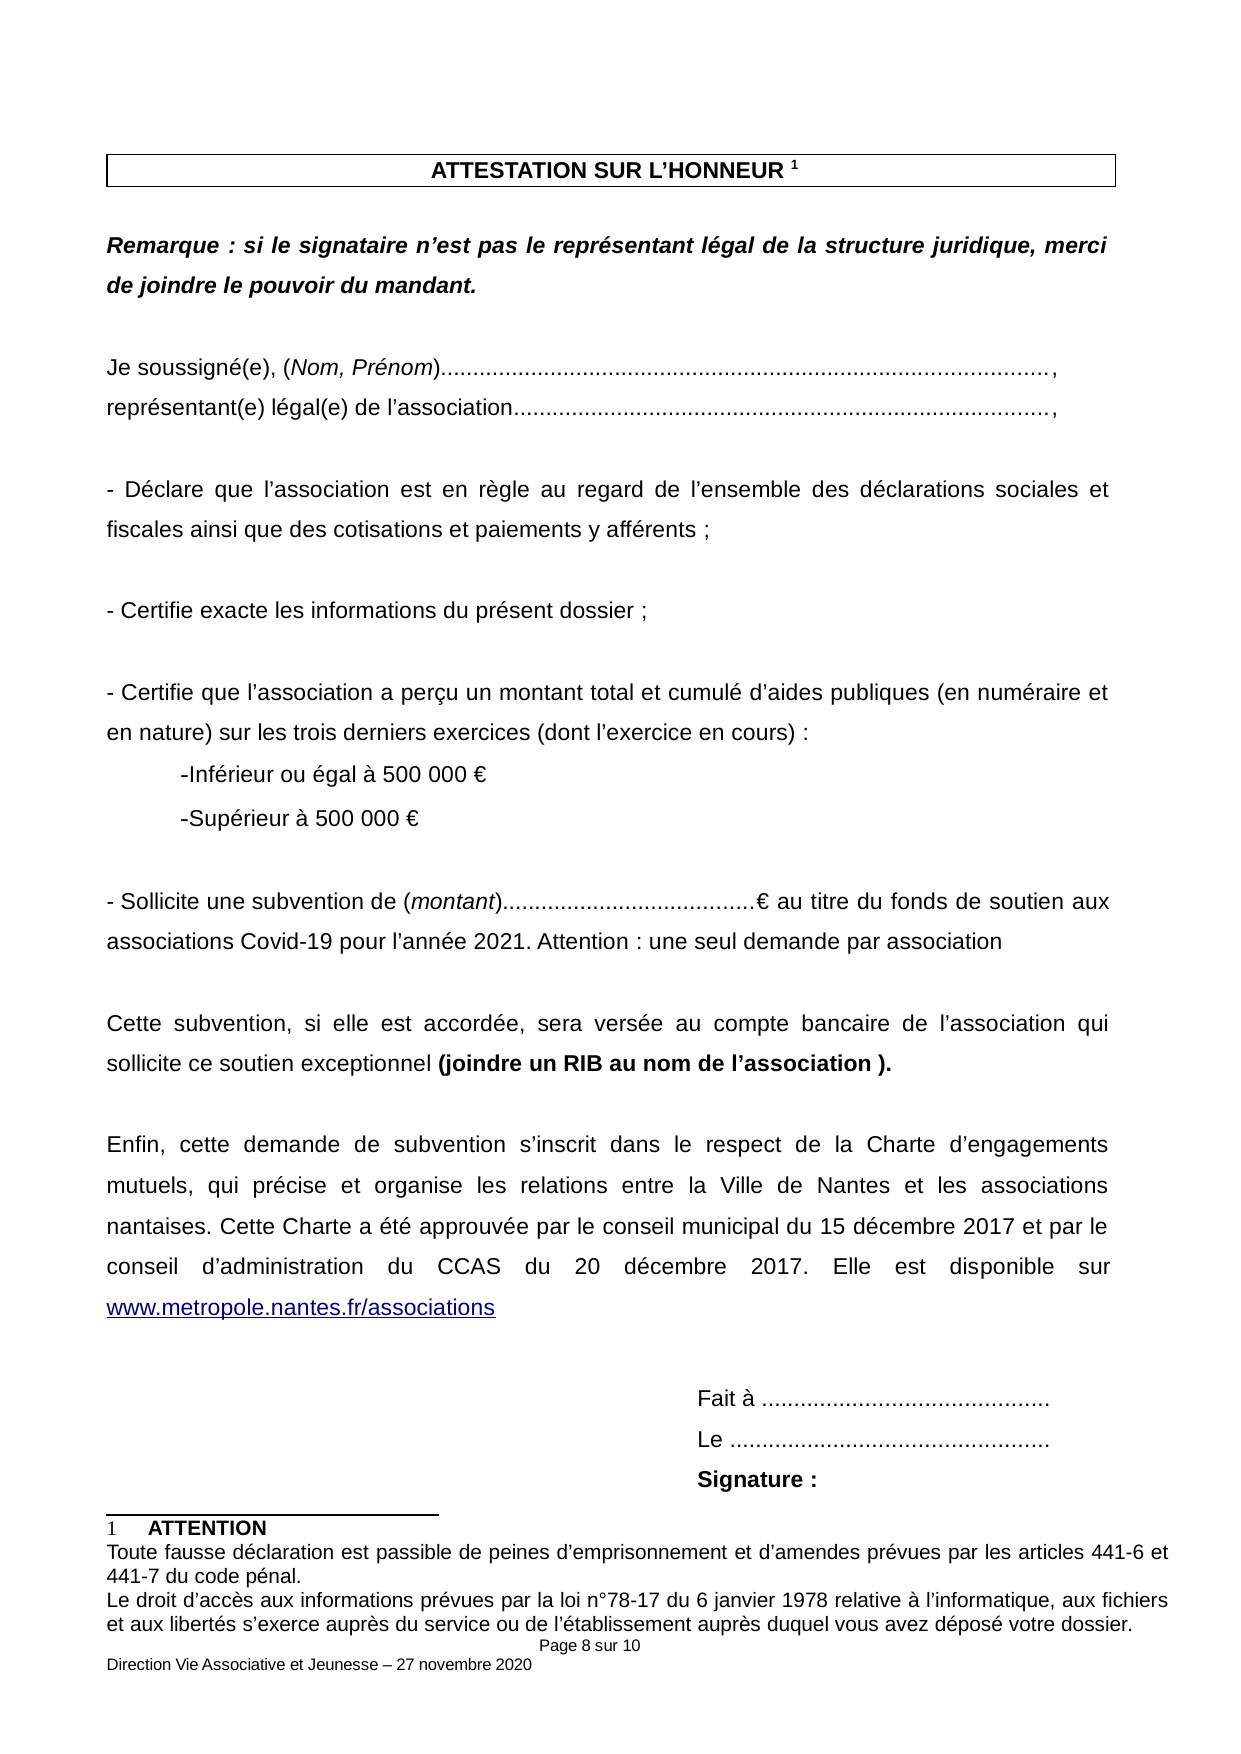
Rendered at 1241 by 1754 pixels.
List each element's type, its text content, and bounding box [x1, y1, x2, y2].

text - Sollicite une subvention de (montant) € au titre du fonds de soutien aux associations Covid-19 pour l’année 2021. Attention : une seul demande par association [106, 887, 1110, 955]
text Signature : [697, 1466, 1110, 1493]
text Cette subvention, si elle est accordée, sera versée au compte bancaire de l’association qui sollicite ce soutien exceptionnel (joindre un RIB au nom de l’association ). [106, 1009, 1110, 1077]
text Le droit d’accès aux informations prévues par la loi n°78-17 du 6 janvier 1978 relative à l’informatique, aux fichiers et aux libertés s’exerce auprès du service ou de l’établissement auprès duquel vous avez déposé votre dossier. [106, 1588, 1169, 1636]
text Je soussigné(e), (Nom, Prénom) , [106, 353, 1110, 380]
list Supérieur à 500 000 € [180, 803, 1110, 832]
list Inférieur ou égal à 500 000 € [180, 759, 1110, 788]
text Remarque : si le signataire n’est pas le représentant légal de la structure juridique, merci de joindre le pouvoir du mandant. [106, 231, 1110, 299]
text - Certifie exacte les informations du présent dossier ; [106, 597, 1110, 624]
text ATTESTATION SUR L’HONNEUR [108, 155, 1115, 186]
text Fait à [697, 1384, 1110, 1412]
text Enfin, cette demande de subvention s’inscrit dans le respect de la Charte d’engagements mutuels, qui précise et organise les relations entre la Ville de Nantes et les associations nantaises. Cette Charte a été approuvée par le conseil municipal du 15 décembre 2017 et par le conseil d’administration du CCAS du 20 décembre 2017. Elle est disponible sur www.metropole.nantes.fr/associations [106, 1131, 1110, 1320]
text Toute fausse déclaration est passible de peines d’emprisonnement et d’amendes prévues par les articles 441-6 et 441-7 du code pénal. [106, 1539, 1169, 1588]
text Le [697, 1425, 1110, 1452]
text ATTENTION [106, 1515, 1110, 1539]
text - Certifie que l’association a perçu un montant total et cumulé d’aides publiques (en numéraire et en nature) sur les trois derniers exercices (dont l’exercice en cours) : [106, 678, 1110, 746]
text représentant(e) légal(e) de l’association , [106, 394, 1110, 421]
text - Déclare que l’association est en règle au regard de l’ensemble des déclarations sociales et fiscales ainsi que des cotisations et paiements y afférents ; [106, 475, 1110, 543]
